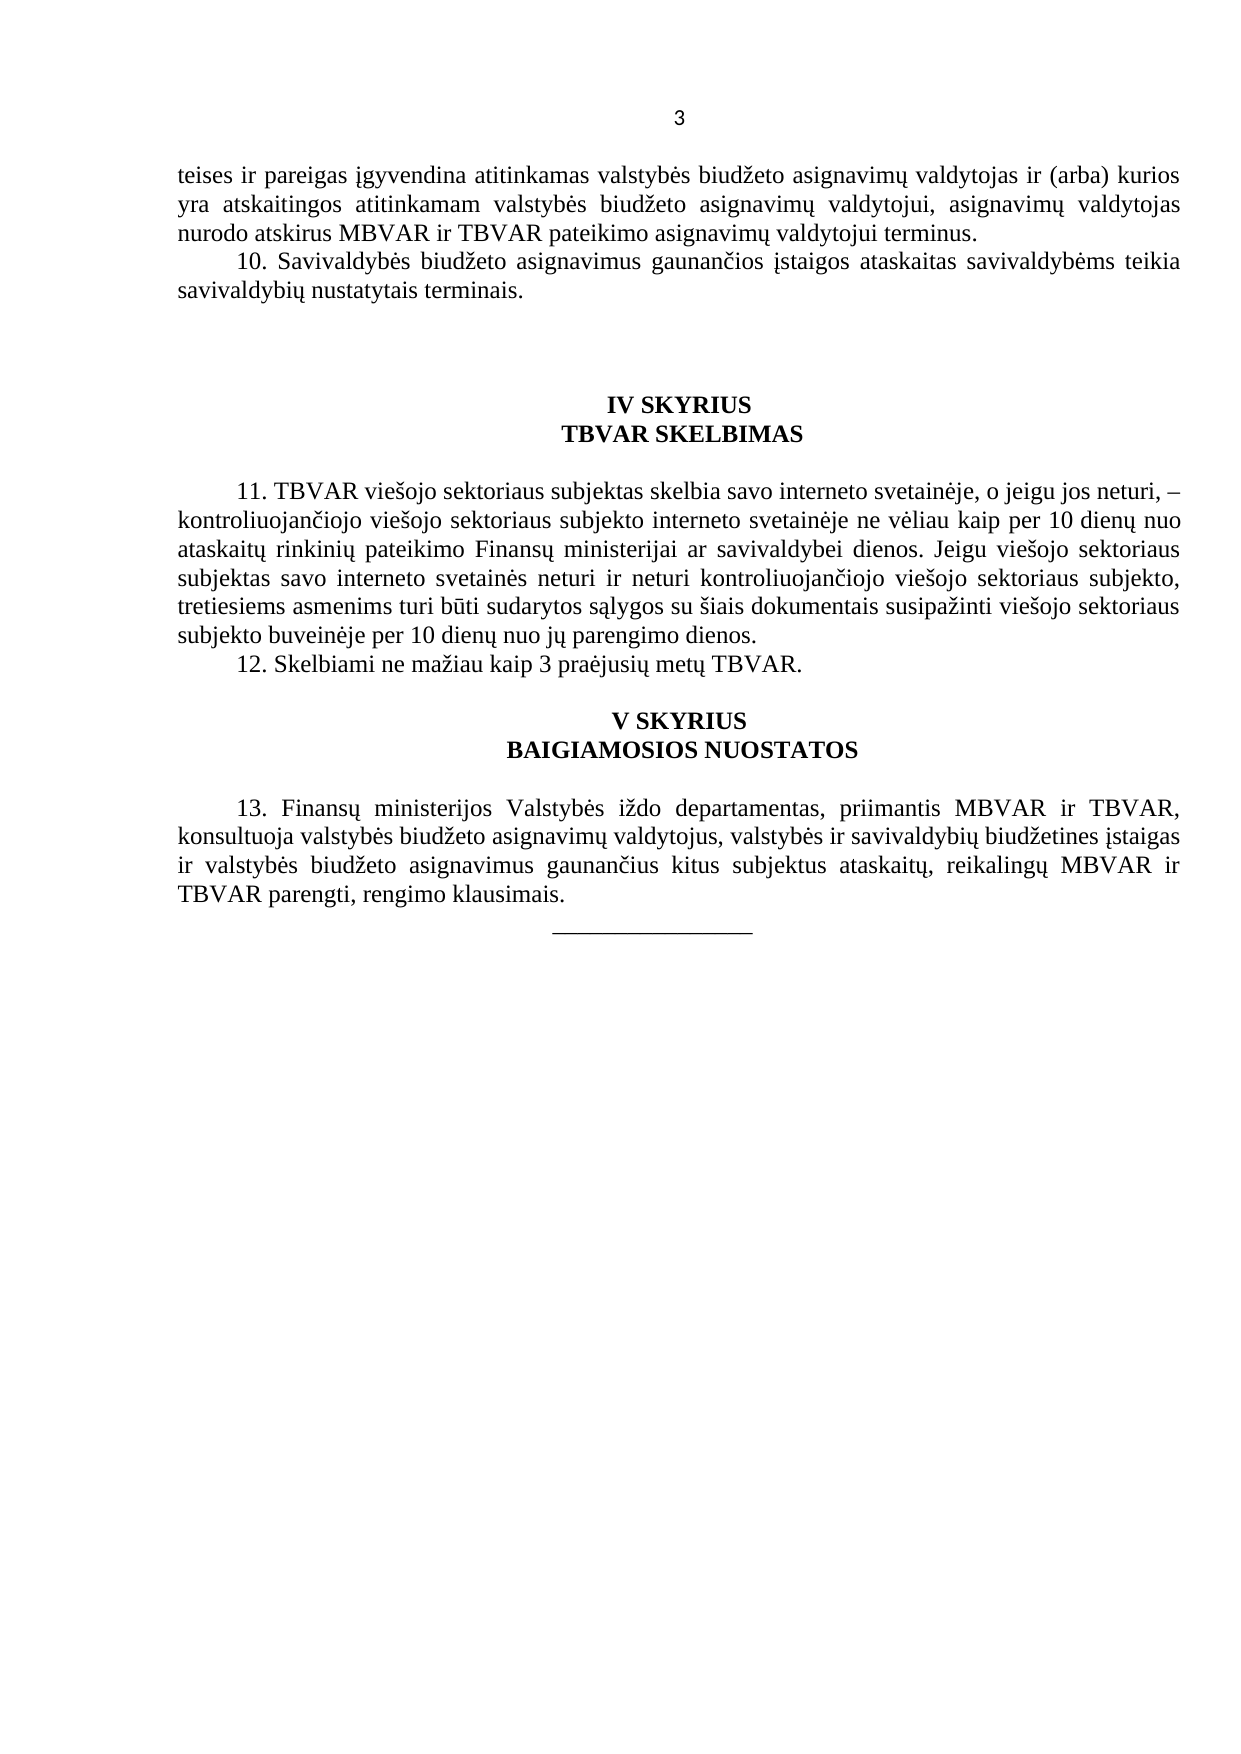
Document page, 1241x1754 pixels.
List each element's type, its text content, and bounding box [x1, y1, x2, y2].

text 10. Savivaldybės biudžeto asignavimus gaunančios įstaigos ataskaitas savivaldybėms teikia savivaldybių nustatytais terminais. [177, 246, 1181, 304]
text TBVAR SKELBIMAS [177, 419, 1181, 448]
text 11. TBVAR viešojo sektoriaus subjektas skelbia savo interneto svetainėje, o jeigu jos neturi, – kontroliuojančiojo viešojo sektoriaus subjekto interneto svetainėje ne vėliau kaip per 10 dienų nuo ataskaitų rinkinių pateikimo Finansų ministerijai ar savivaldybei dienos. Jeigu viešojo sektoriaus subjektas savo interneto svetainės neturi ir neturi kontroliuojančiojo viešojo sektoriaus subjekto, tretiesiems asmenims turi būti sudarytos sąlygos su šiais dokumentais susipažinti viešojo sektoriaus subjekto buveinėje per 10 dienų nuo jų parengimo dienos. [177, 476, 1181, 649]
text BAIGIAMOSIOS NUOSTATOS [177, 735, 1181, 764]
text V SKYRIUS [177, 706, 1181, 735]
text Iv SKYRIUS [177, 390, 1181, 419]
text ________________ [177, 908, 1181, 936]
text 12. Skelbiami ne mažiau kaip 3 praėjusių metų TBVAR. [177, 649, 1181, 678]
text teises ir pareigas įgyvendina atitinkamas valstybės biudžeto asignavimų valdytojas ir (arba) kurios yra atskaitingos atitinkamam valstybės biudžeto asignavimų valdytojui, asignavimų valdytojas nurodo atskirus MBVAR ir TBVAR pateikimo asignavimų valdytojui terminus. [177, 160, 1181, 246]
text 13. Finansų ministerijos Valstybės iždo departamentas, priimantis MBVAR ir TBVAR, konsultuoja valstybės biudžeto asignavimų valdytojus, valstybės ir savivaldybių biudžetines įstaigas ir valstybės biudžeto asignavimus gaunančius kitus subjektus ataskaitų, reikalingų MBVAR ir TBVAR parengti, rengimo klausimais. [177, 793, 1181, 908]
